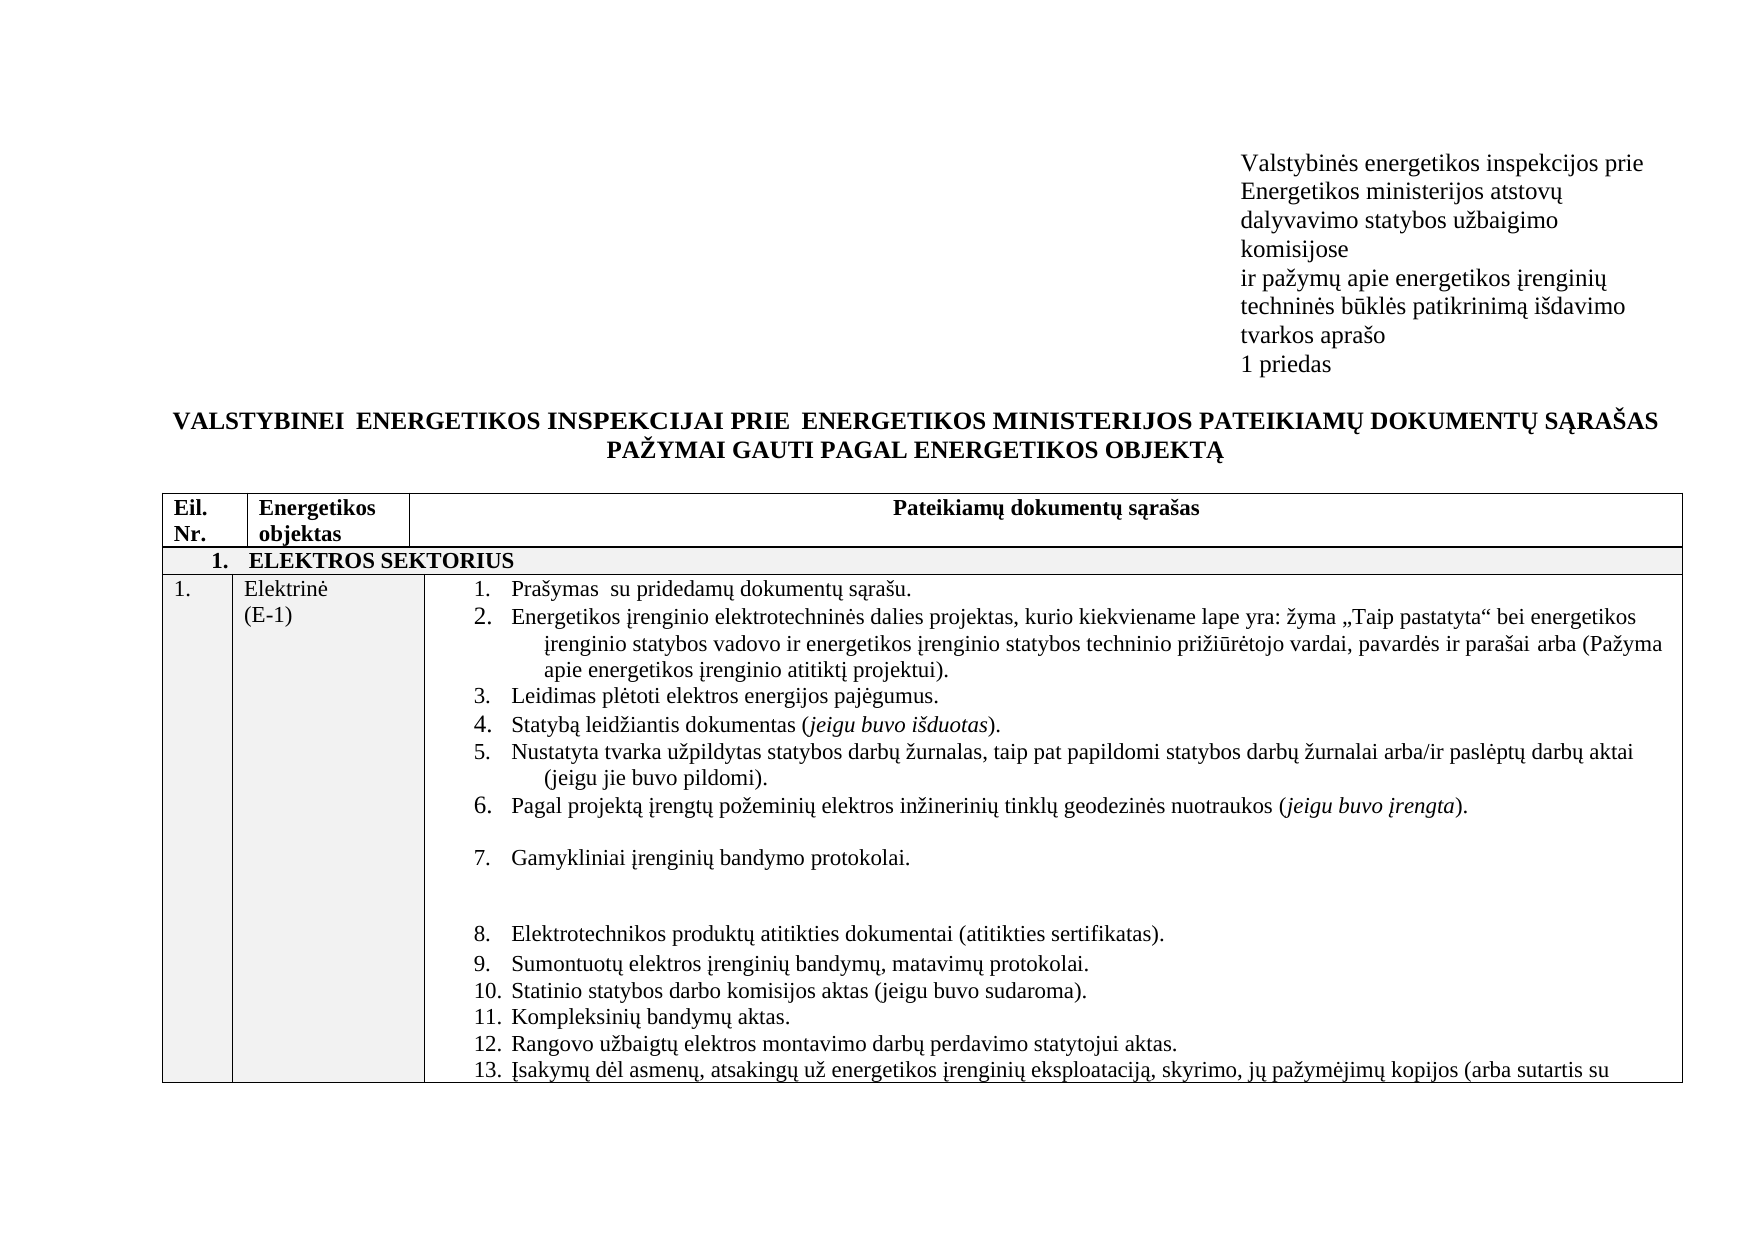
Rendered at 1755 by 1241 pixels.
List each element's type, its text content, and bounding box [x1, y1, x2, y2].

text Energetikos ministerijos atstovų [1240, 176, 1668, 205]
table_header Eil. Nr. [163, 494, 247, 546]
text dalyvavimo statybos užbaigimo komisijose [1240, 205, 1668, 263]
table_header Energetikos objektas [248, 494, 409, 546]
text VALSTYBINEI ENERGETIKOS INSPEKCIJAI PRIE ENERGETIKOS MINISTERIJOS PATEIKIAMŲ DOKUMENTŲ SĄRAŠAS PAŽYMAI GAUTI PAGAL ENERGETIKOS OBJEKTĄ [162, 406, 1668, 464]
table_header Pateikiamų dokumentų sąrašas [410, 494, 1682, 546]
table_cell Elektrinė (E-1) [233, 575, 424, 1082]
text 1 priedas [1240, 349, 1668, 378]
text techninės būklės patikrinimą išdavimo tvarkos aprašo [1240, 291, 1668, 349]
table_cell ELEKTROS SEKTORIUS [163, 548, 1682, 574]
text Valstybinės energetikos inspekcijos prie [1240, 148, 1668, 176]
table_cell 1. [163, 575, 232, 1082]
text ir pažymų apie energetikos įrenginių [1240, 263, 1668, 291]
table_cell Prašymas su pridedamų dokumentų sąrašu. Energetikos įrenginio elektrotechninės dalies projektas, kurio kiekviename lape yra: žyma „Taip pastatyta“ bei energetikos įrenginio statybos vadovo ir energetikos įrenginio statybos techninio prižiūrėtojo vardai, pavardės ir parašai arba (Pažyma apie energetikos įrenginio atitiktį projektui). Leidimas plėtoti elektros energijos pajėgumus. Statybą leidžiantis dokumentas (jeigu buvo išduotas). Nustatyta tvarka užpildytas statybos darbų žurnalas, taip pat papildomi statybos darbų žurnalai arba/ir paslėptų darbų aktai (jeigu jie buvo pildomi). Pagal projektą įrengtų požeminių elektros inžinerinių tinklų geodezinės nuotraukos (jeigu buvo įrengta). Gamykliniai įrenginių bandymo protokolai. Elektrotechnikos produktų atitikties dokumentai (atitikties sertifikatas). Sumontuotų elektros įrenginių bandymų, matavimų protokolai. Statinio statybos darbo komisijos aktas (jeigu buvo sudaroma). Kompleksinių bandymų aktas. Rangovo užbaigtų elektros montavimo darbų perdavimo statytojui aktas. Įsakymų dėl asmenų, atsakingų už energetikos įrenginių eksploataciją, skyrimo, jų pažymėjimų kopijos (arba sutartis su įmone, turinčia atestatą atlikti šiuos darbus). Pažyma apie parengtas elektros energetikos įrenginių eksploatavimo instrukcijas, operatyvines ir technologines schemas. Dokumentas, patvirtinantis apmokėjimą už VEI suteiktą paslaugą. [425, 575, 1682, 1082]
